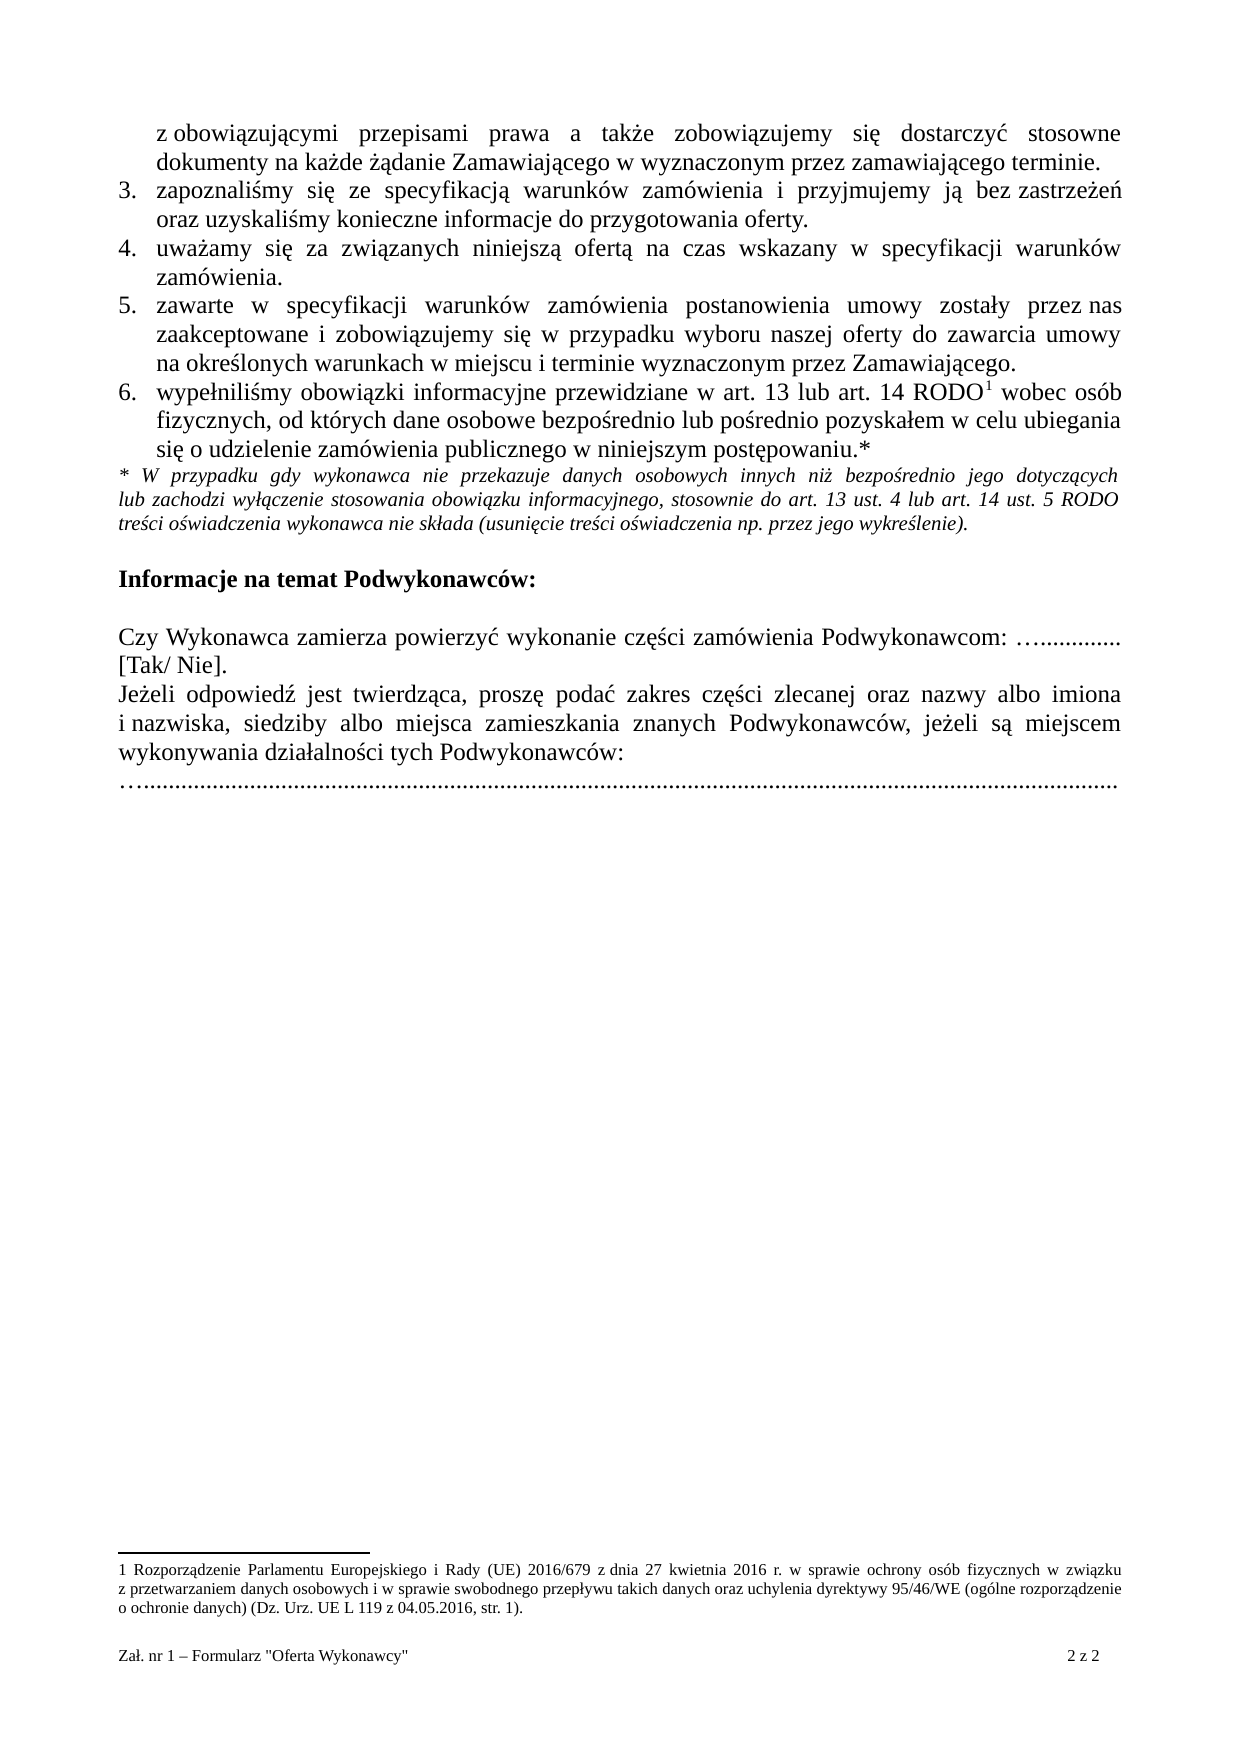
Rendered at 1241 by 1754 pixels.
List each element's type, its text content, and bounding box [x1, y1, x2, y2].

text Jeżeli odpowiedź jest twierdząca, proszę podać zakres części zlecanej oraz nazwy albo imiona i nazwiska, siedziby albo miejsca zamieszkania znanych Podwykonawców, jeżeli są miejscem wykonywania działalności tych Podwykonawców: [118, 679, 1122, 765]
list zawarte w specyfikacji warunków zamówienia postanowienia umowy zostały przez nas zaakceptowane i zobowiązujemy się w przypadku wyboru naszej oferty do zawarcia umowy na określonych warunkach w miejscu i terminie wyznaczonym przez Zamawiającego. [118, 291, 1122, 377]
list z obowiązującymi przepisami prawa a także zobowiązujemy się dostarczyć stosowne dokumenty na każde żądanie Zamawiającego w wyznaczonym przez zamawiającego terminie. [118, 118, 1122, 176]
text Czy Wykonawca zamierza powierzyć wykonanie części zamówienia Podwykonawcom: …............. [Tak/ Nie]. [118, 622, 1122, 679]
list zapoznaliśmy się ze specyfikacją warunków zamówienia i przyjmujemy ją bez zastrzeżeń oraz uzyskaliśmy konieczne informacje do przygotowania oferty. [118, 176, 1122, 233]
list wypełniliśmy obowiązki informacyjne przewidziane w art. 13 lub art. 14 RODO wobec osób fizycznych, od których dane osobowe bezpośrednio lub pośrednio pozyskałem w celu ubiegania się o udzielenie zamówienia publicznego w niniejszym postępowaniu.* [118, 377, 1122, 463]
text …............................................................................................................................................................ [118, 765, 1122, 794]
text Informacje na temat Podwykonawców: [118, 564, 1122, 593]
list uważamy się za związanych niniejszą ofertą na czas wskazany w specyfikacji warunków zamówienia. [118, 233, 1122, 291]
list Rozporządzenie Parlamentu Europejskiego i Rady (UE) 2016/679 z dnia 27 kwietnia 2016 r. w sprawie ochrony osób fizycznych w związku z przetwarzaniem danych osobowych i w sprawie swobodnego przepływu takich danych oraz uchylenia dyrektywy 95/46/WE (ogólne rozporządzenie o ochronie danych) (Dz. Urz. UE L 119 z 04.05.2016, str. 1). [118, 1559, 1122, 1617]
text * W przypadku gdy wykonawca nie przekazuje danych osobowych innych niż bezpośrednio jego dotyczących lub zachodzi wyłączenie stosowania obowiązku informacyjnego, stosownie do art. 13 ust. 4 lub art. 14 ust. 5 RODO treści oświadczenia wykonawca nie składa (usunięcie treści oświadczenia np. przez jego wykreślenie). [118, 463, 1122, 535]
